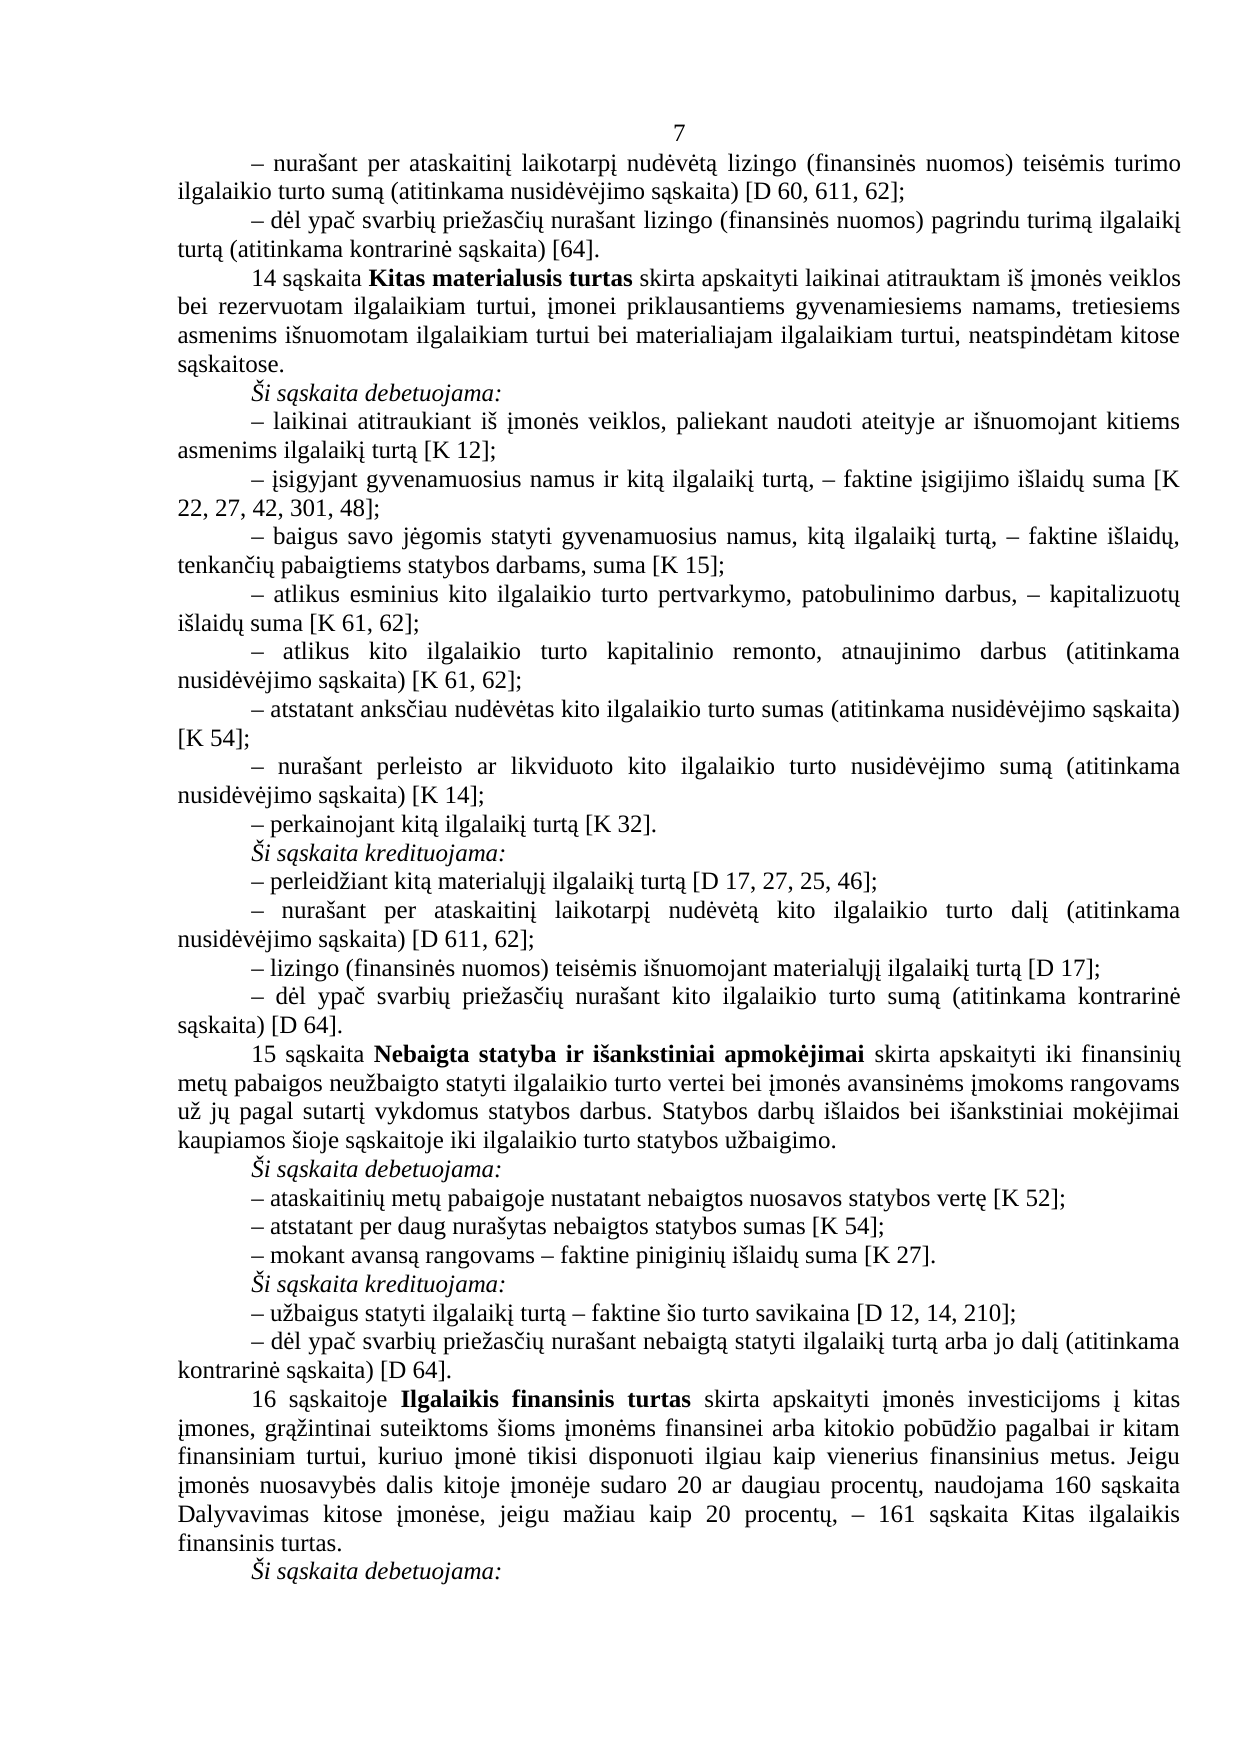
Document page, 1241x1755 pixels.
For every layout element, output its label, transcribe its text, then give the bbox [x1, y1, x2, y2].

text – lizingo (finansinės nuomos) teisėmis išnuomojant materialųjį ilgalaikį turtą [D 17]; [177, 953, 1181, 981]
text – atstatant per daug nurašytas nebaigtos statybos sumas [K 54]; [177, 1211, 1181, 1240]
text – nurašant perleisto ar likviduoto kito ilgalaikio turto nusidėvėjimo sumą (atitinkama nusidėvėjimo sąskaita) [K 14]; [177, 751, 1181, 809]
text – nurašant per ataskaitinį laikotarpį nudėvėtą lizingo (finansinės nuomos) teisėmis turimo ilgalaikio turto sumą (atitinkama nusidėvėjimo sąskaita) [D 60, 611, 62]; [177, 148, 1181, 205]
text – ataskaitinių metų pabaigoje nustatant nebaigtos nuosavos statybos vertę [K 52]; [177, 1183, 1181, 1211]
text – dėl ypač svarbių priežasčių nurašant kito ilgalaikio turto sumą (atitinkama kontrarinė sąskaita) [D 64]. [177, 981, 1181, 1039]
text – perkainojant kitą ilgalaikį turtą [K 32]. [177, 809, 1181, 838]
text 16 sąskaitoje Ilgalaikis finansinis turtas skirta apskaityti įmonės investicijoms į kitas įmones, grąžintinai suteiktoms šioms įmonėms finansinei arba kitokio pobūdžio pagalbai ir kitam finansiniam turtui, kuriuo įmonė tikisi disponuoti ilgiau kaip vienerius finansinius metus. Jeigu įmonės nuosavybės dalis kitoje įmonėje sudaro 20 ar daugiau procentų, naudojama 160 sąskaita Dalyvavimas kitose įmonėse, jeigu mažiau kaip 20 procentų, – 161 sąskaita Kitas ilgalaikis finansinis turtas. [177, 1384, 1181, 1556]
text – atlikus kito ilgalaikio turto kapitalinio remonto, atnaujinimo darbus (atitinkama nusidėvėjimo sąskaita) [K 61, 62]; [177, 636, 1181, 694]
text Ši sąskaita debetuojama: [177, 1556, 1181, 1585]
text Ši sąskaita kredituojama: [177, 838, 1181, 866]
text – dėl ypač svarbių priežasčių nurašant nebaigtą statyti ilgalaikį turtą arba jo dalį (atitinkama kontrarinė sąskaita) [D 64]. [177, 1326, 1181, 1384]
text Ši sąskaita kredituojama: [177, 1269, 1181, 1298]
text – laikinai atitraukiant iš įmonės veiklos, paliekant naudoti ateityje ar išnuomojant kitiems asmenims ilgalaikį turtą [K 12]; [177, 406, 1181, 464]
text – dėl ypač svarbių priežasčių nurašant lizingo (finansinės nuomos) pagrindu turimą ilgalaikį turtą (atitinkama kontrarinė sąskaita) [64]. [177, 205, 1181, 263]
text – nurašant per ataskaitinį laikotarpį nudėvėtą kito ilgalaikio turto dalį (atitinkama nusidėvėjimo sąskaita) [D 611, 62]; [177, 895, 1181, 953]
text – įsigyjant gyvenamuosius namus ir kitą ilgalaikį turtą, – faktine įsigijimo išlaidų suma [K 22, 27, 42, 301, 48]; [177, 464, 1181, 521]
text Ši sąskaita debetuojama: [177, 378, 1181, 406]
text – atlikus esminius kito ilgalaikio turto pertvarkymo, patobulinimo darbus, – kapitalizuotų išlaidų suma [K 61, 62]; [177, 579, 1181, 636]
text – perleidžiant kitą materialųjį ilgalaikį turtą [D 17, 27, 25, 46]; [177, 866, 1181, 895]
text – užbaigus statyti ilgalaikį turtą – faktine šio turto savikaina [D 12, 14, 210]; [177, 1298, 1181, 1326]
text – mokant avansą rangovams – faktine piniginių išlaidų suma [K 27]. [177, 1240, 1181, 1269]
text – atstatant anksčiau nudėvėtas kito ilgalaikio turto sumas (atitinkama nusidėvėjimo sąskaita) [K 54]; [177, 694, 1181, 751]
text – baigus savo jėgomis statyti gyvenamuosius namus, kitą ilgalaikį turtą, – faktine išlaidų, tenkančių pabaigtiems statybos darbams, suma [K 15]; [177, 521, 1181, 579]
text Ši sąskaita debetuojama: [177, 1154, 1181, 1183]
text 14 sąskaita Kitas materialusis turtas skirta apskaityti laikinai atitrauktam iš įmonės veiklos bei rezervuotam ilgalaikiam turtui, įmonei priklausantiems gyvenamiesiems namams, tretiesiems asmenims išnuomotam ilgalaikiam turtui bei materialiajam ilgalaikiam turtui, neatspindėtam kitose sąskaitose. [177, 263, 1181, 378]
text 15 sąskaita Nebaigta statyba ir išankstiniai apmokėjimai skirta apskaityti iki finansinių metų pabaigos neužbaigto statyti ilgalaikio turto vertei bei įmonės avansinėms įmokoms rangovams už jų pagal sutartį vykdomus statybos darbus. Statybos darbų išlaidos bei išankstiniai mokėjimai kaupiamos šioje sąskaitoje iki ilgalaikio turto statybos užbaigimo. [177, 1039, 1181, 1154]
